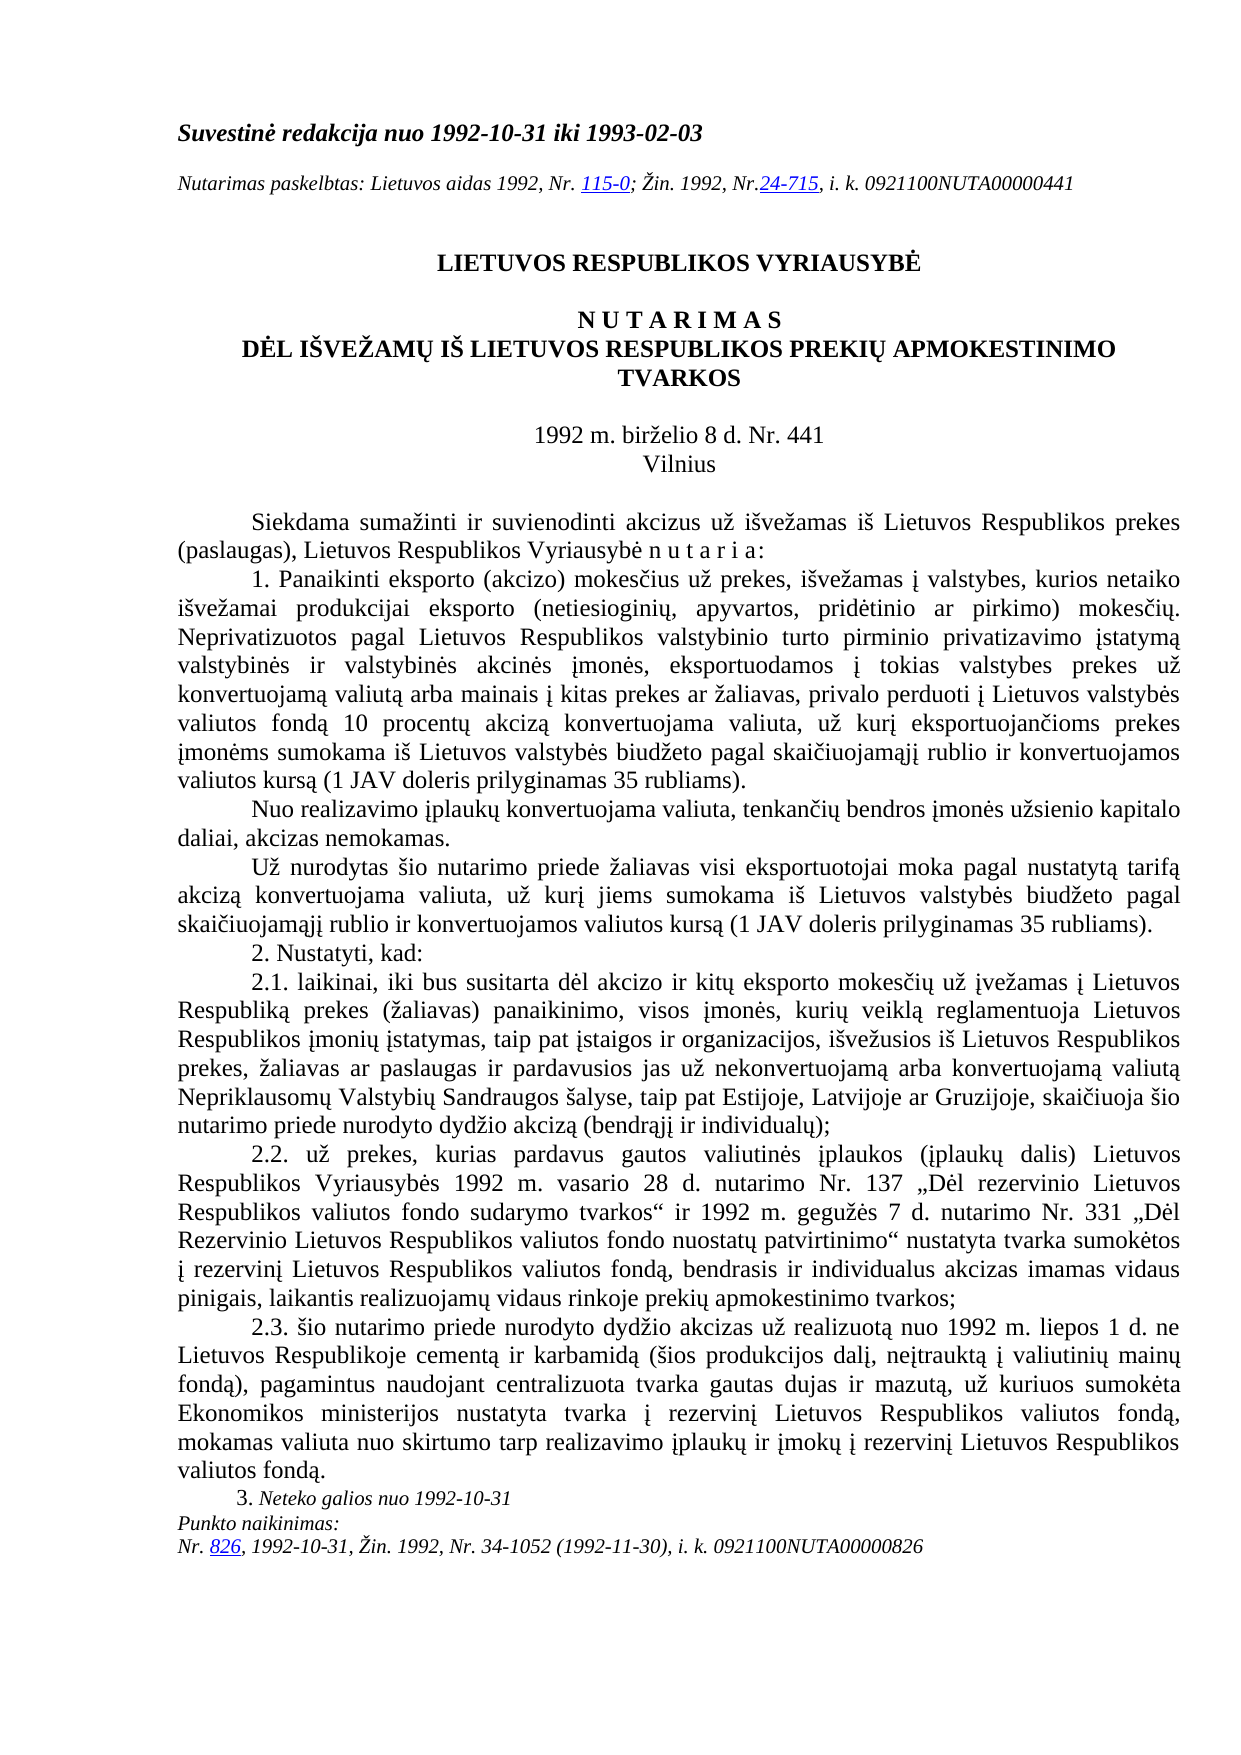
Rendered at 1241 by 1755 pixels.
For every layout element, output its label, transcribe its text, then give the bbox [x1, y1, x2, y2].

text 2.1. laikinai, iki bus susitarta dėl akcizo ir kitų eksporto mokesčių už įvežamas į Lietuvos Respubliką prekes (žaliavas) panaikinimo, visos įmonės, kurių veiklą reglamentuoja Lietuvos Respublikos įmonių įstatymas, taip pat įstaigos ir organizacijos, išvežusios iš Lietuvos Respublikos prekes, žaliavas ar paslaugas ir pardavusios jas už nekonvertuojamą arba konvertuojamą valiutą Nepriklausomų Valstybių Sandraugos šalyse, taip pat Estijoje, Latvijoje ar Gruzijoje, skaičiuoja šio nutarimo priede nurodyto dydžio akcizą (bendrąjį ir individualų); [177, 967, 1181, 1139]
text Nutarimas paskelbtas: Lietuvos aidas 1992, Nr. 115-0; Žin. 1992, Nr.24-715, i. k. 0921100NUTA00000441 [177, 171, 1181, 195]
text 1992 m. birželio 8 d. Nr. 441 [177, 420, 1181, 449]
text Punkto naikinimas: [177, 1510, 1181, 1534]
text Siekdama sumažinti ir suvienodinti akcizus už išvežamas iš Lietuvos Respublikos prekes (paslaugas), Lietuvos Respublikos Vyriausybė nutaria: [177, 507, 1181, 564]
text Nr. 826, 1992-10-31, Žin. 1992, Nr. 34-1052 (1992-11-30), i. k. 0921100NUTA00000826 [177, 1534, 1181, 1558]
text DĖL IŠVEŽAMŲ IŠ LIETUVOS RESPUBLIKOS PREKIŲ APMOKESTINIMO TVARKOS [177, 334, 1181, 392]
text 2.2. už prekes, kurias pardavus gautos valiutinės įplaukos (įplaukų dalis) Lietuvos Respublikos Vyriausybės 1992 m. vasario 28 d. nutarimo Nr. 137 „Dėl rezervinio Lietuvos Respublikos valiutos fondo sudarymo tvarkos“ ir 1992 m. gegužės 7 d. nutarimo Nr. 331 „Dėl Rezervinio Lietuvos Respublikos valiutos fondo nuostatų patvirtinimo“ nustatyta tvarka sumokėtos į rezervinį Lietuvos Respublikos valiutos fondą, bendrasis ir individualus akcizas imamas vidaus pinigais, laikantis realizuojamų vidaus rinkoje prekių apmokestinimo tvarkos; [177, 1139, 1181, 1312]
text Už nurodytas šio nutarimo priede žaliavas visi eksportuotojai moka pagal nustatytą tarifą akcizą konvertuojama valiuta, už kurį jiems sumokama iš Lietuvos valstybės biudžeto pagal skaičiuojamąjį rublio ir konvertuojamos valiutos kursą (1 JAV doleris prilyginamas 35 rubliams). [177, 852, 1181, 938]
text 2. Nustatyti, kad: [177, 938, 1181, 967]
text 2.3. šio nutarimo priede nurodyto dydžio akcizas už realizuotą nuo 1992 m. liepos 1 d. ne Lietuvos Respublikoje cementą ir karbamidą (šios produkcijos dalį, neįtrauktą į valiutinių mainų fondą), pagamintus naudojant centralizuota tvarka gautas dujas ir mazutą, už kuriuos sumokėta Ekonomikos ministerijos nustatyta tvarka į rezervinį Lietuvos Respublikos valiutos fondą, mokamas valiuta nuo skirtumo tarp realizavimo įplaukų ir įmokų į rezervinį Lietuvos Respublikos valiutos fondą. [177, 1312, 1181, 1484]
text Vilnius [177, 449, 1181, 478]
text 1. Panaikinti eksporto (akcizo) mokesčius už prekes, išvežamas į valstybes, kurios netaiko išvežamai produkcijai eksporto (netiesioginių, apyvartos, pridėtinio ar pirkimo) mokesčių. Neprivatizuotos pagal Lietuvos Respublikos valstybinio turto pirminio privatizavimo įstatymą valstybinės ir valstybinės akcinės įmonės, eksportuodamos į tokias valstybes prekes už konvertuojamą valiutą arba mainais į kitas prekes ar žaliavas, privalo perduoti į Lietuvos valstybės valiutos fondą 10 procentų akcizą konvertuojama valiuta, už kurį eksportuojančioms prekes įmonėms sumokama iš Lietuvos valstybės biudžeto pagal skaičiuojamąjį rublio ir konvertuojamos valiutos kursą (1 JAV doleris prilyginamas 35 rubliams). [177, 564, 1181, 794]
text Suvestinė redakcija nuo 1992-10-31 iki 1993-02-03 [177, 118, 1181, 147]
text LIETUVOS RESPUBLIKOS VYRIAUSYBĖ [177, 248, 1181, 277]
text Nuo realizavimo įplaukų konvertuojama valiuta, tenkančių bendros įmonės užsienio kapitalo daliai, akcizas nemokamas. [177, 794, 1181, 852]
text 3. Neteko galios nuo 1992-10-31 [177, 1484, 1181, 1510]
text N U T A R I M A S [177, 305, 1181, 334]
